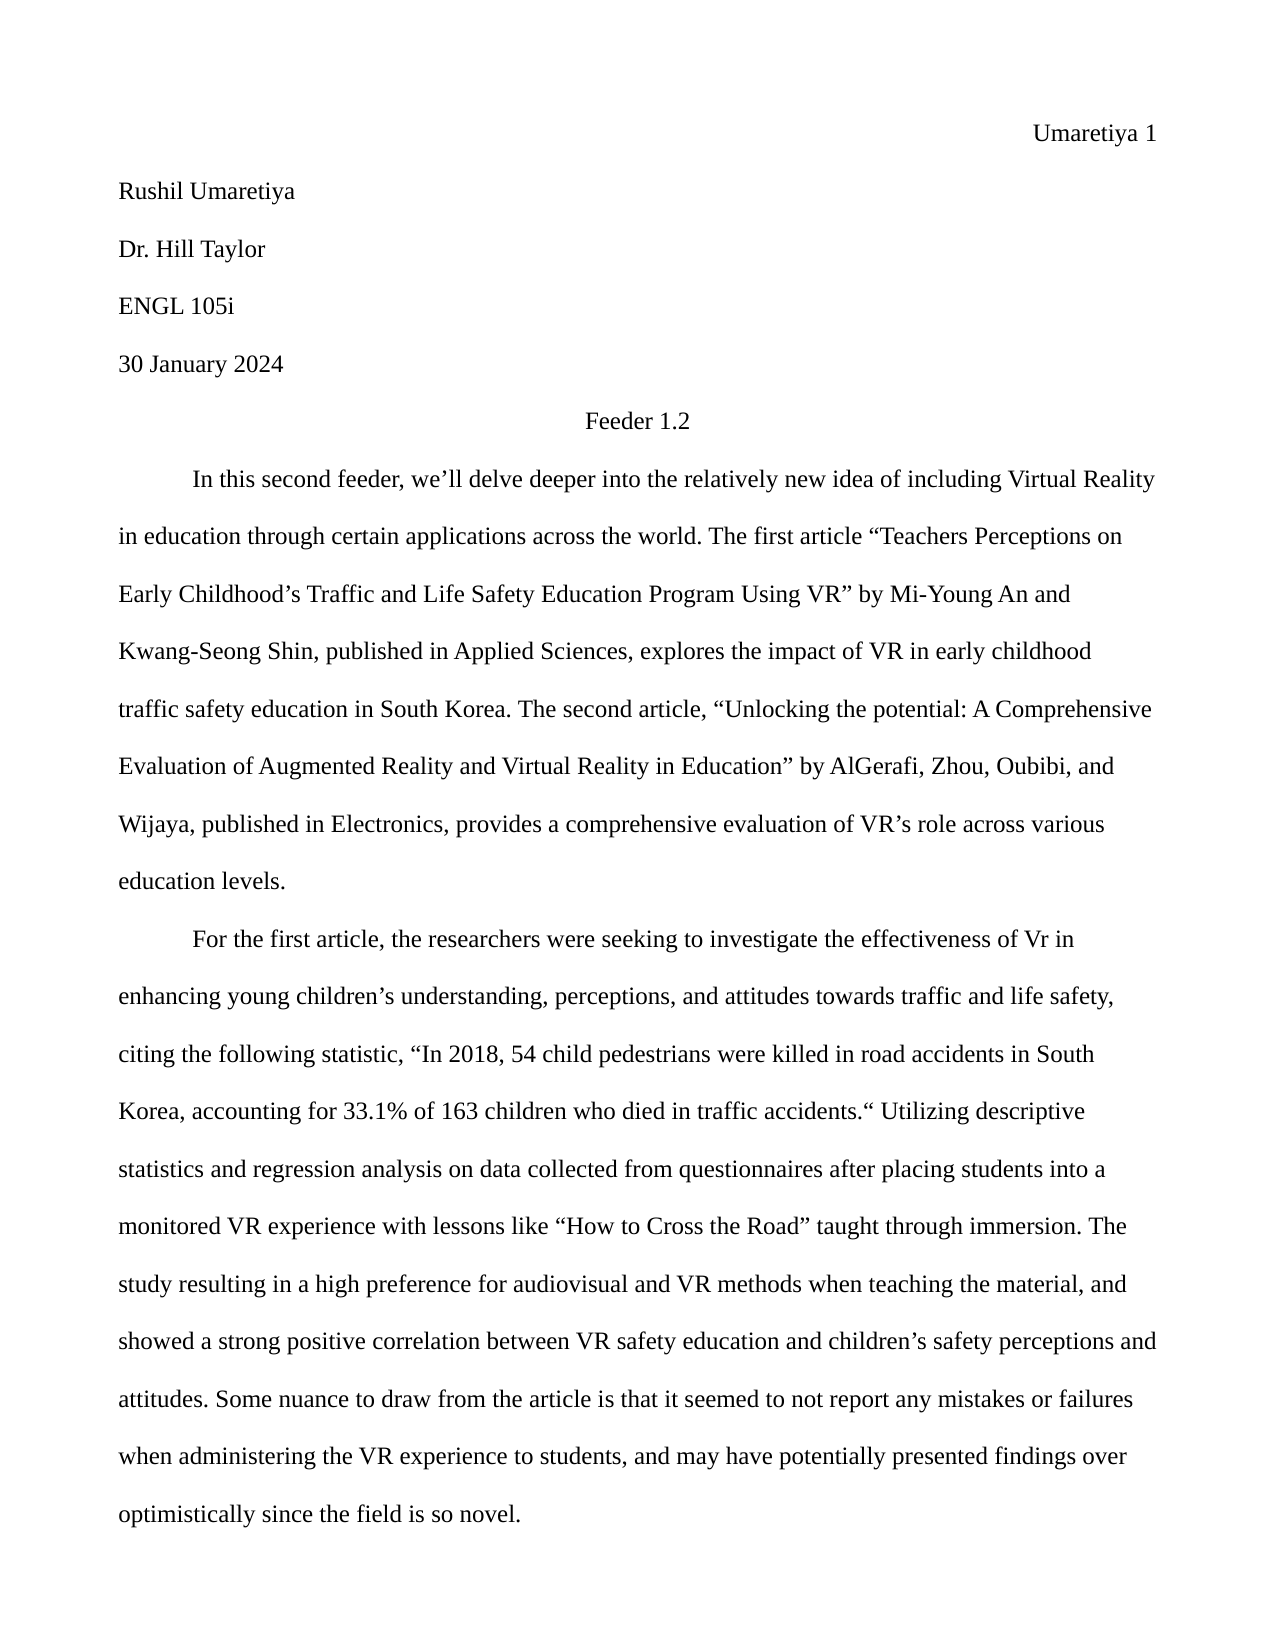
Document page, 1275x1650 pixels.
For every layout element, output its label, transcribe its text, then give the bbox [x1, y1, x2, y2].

text In this second feeder, we’ll delve deeper into the relatively new idea of including Virtual Reality in education through certain applications across the world. The first article “Teachers Perceptions on Early Childhood’s Traffic and Life Safety Education Program Using VR” by Mi-Young An and Kwang-Seong Shin, published in Applied Sciences, explores the impact of VR in early childhood traffic safety education in South Korea. The second article, “Unlocking the potential: A Comprehensive Evaluation of Augmented Reality and Virtual Reality in Education” by AlGerafi, Zhou, Oubibi, and Wijaya, published in Electronics, provides a comprehensive evaluation of VR’s role across various education levels. [118, 464, 1157, 895]
text ENGL 105i [118, 291, 1157, 320]
text Feeder 1.2 [118, 406, 1157, 435]
text Dr. Hill Taylor [118, 234, 1157, 263]
text For the first article, the researchers were seeking to investigate the effectiveness of Vr in enhancing young children’s understanding, perceptions, and attitudes towards traffic and life safety, citing the following statistic, “In 2018, 54 child pedestrians were killed in road accidents in South Korea, accounting for 33.1% of 163 children who died in traffic accidents.“ Utilizing descriptive statistics and regression analysis on data collected from questionnaires after placing students into a monitored VR experience with lessons like “How to Cross the Road” taught through immersion. The study resulting in a high preference for audiovisual and VR methods when teaching the material, and showed a strong positive correlation between VR safety education and children’s safety perceptions and attitudes. Some nuance to draw from the article is that it seemed to not report any mistakes or failures when administering the VR experience to students, and may have potentially presented findings over optimistically since the field is so novel. [118, 924, 1157, 1528]
text Rushil Umaretiya [118, 176, 1157, 205]
text 30 January 2024 [118, 349, 1157, 378]
